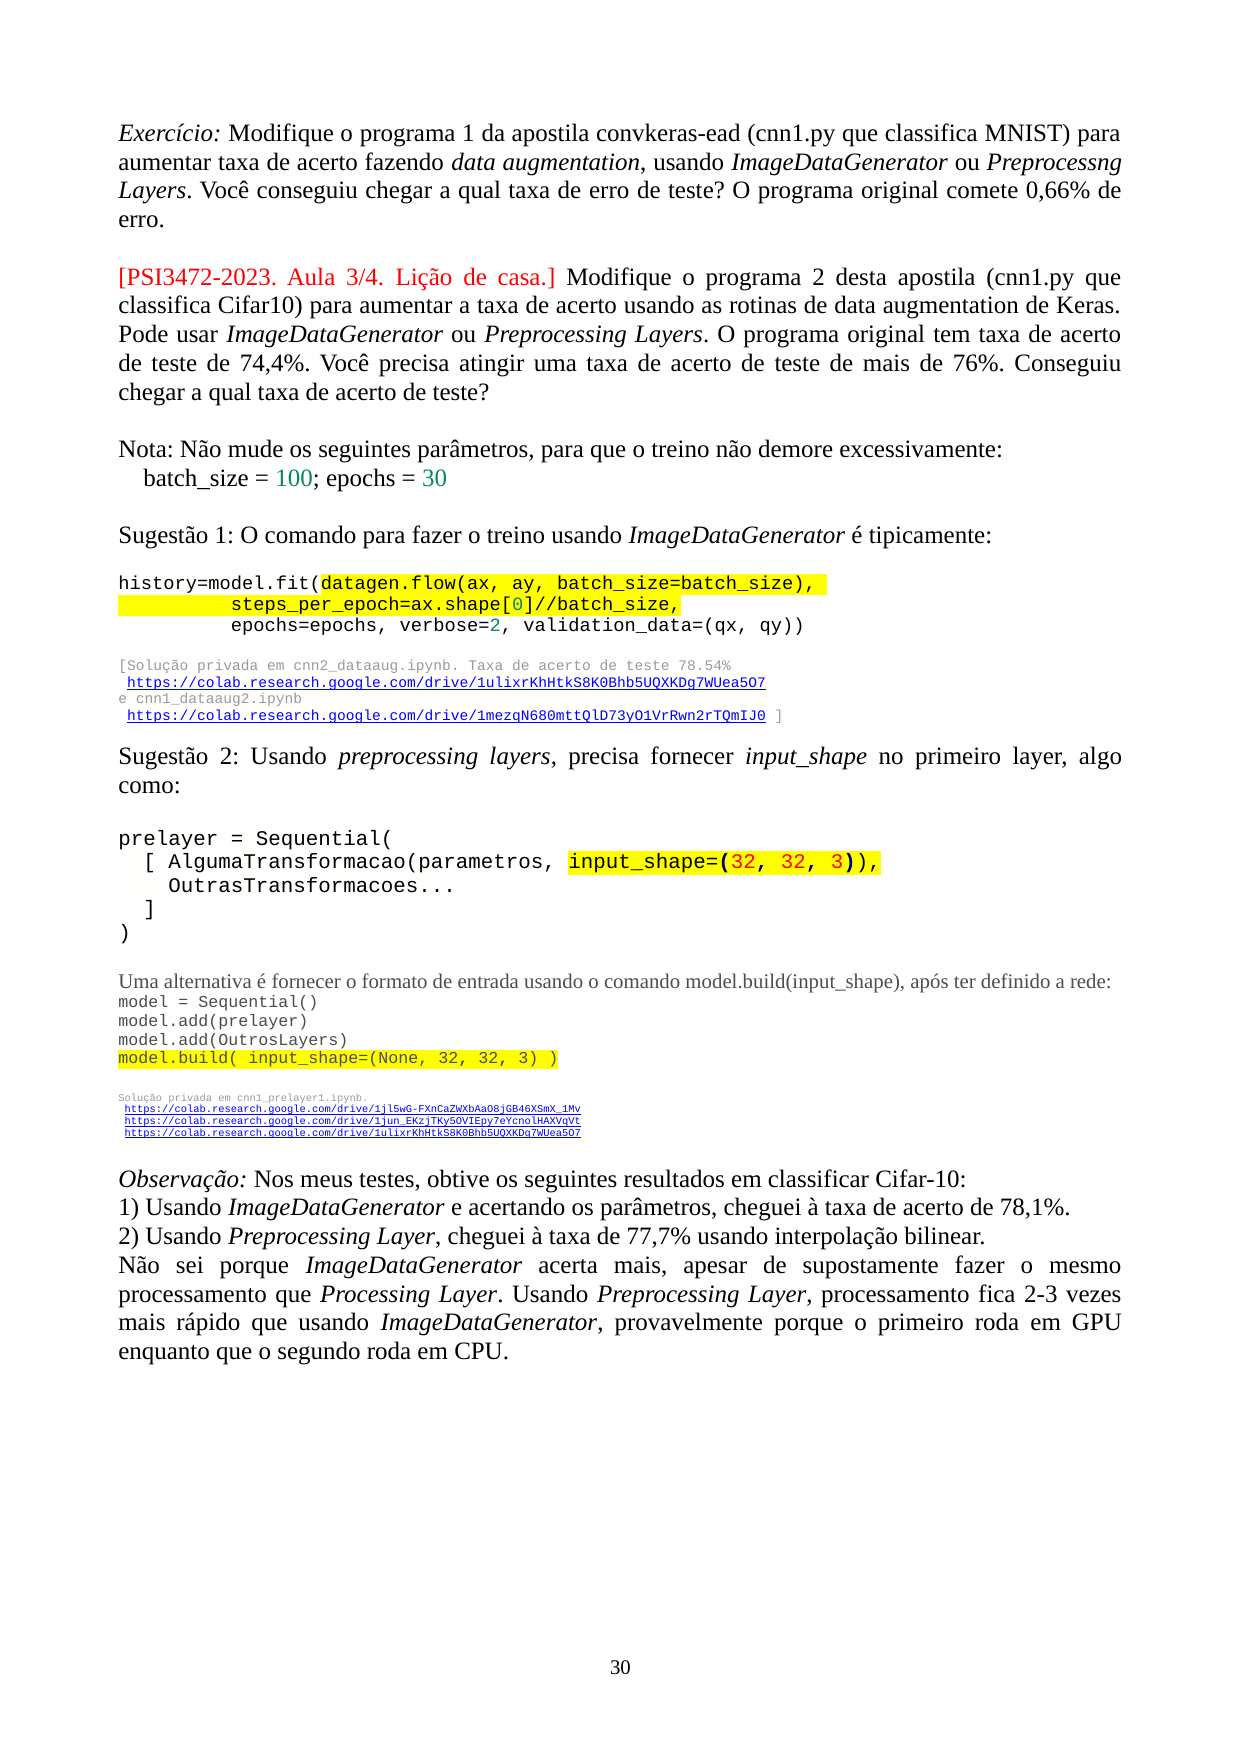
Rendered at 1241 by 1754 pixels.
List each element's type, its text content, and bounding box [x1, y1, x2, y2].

text https://colab.research.google.com/drive/1mezqN680mttQlD73yO1VrRwn2rTQmIJ0 ] [118, 708, 1122, 725]
text ] [118, 898, 1122, 922]
text batch_size = 100; epochs = 30 [118, 463, 1122, 492]
text [Solução privada em cnn2_dataaug.ipynb. Taxa de acerto de teste 78.54% [118, 658, 1122, 675]
text e cnn1_dataaug2.ipynb [118, 692, 1122, 708]
text Uma alternativa é fornecer o formato de entrada usando o comando model.build(input_shape), após ter definido a rede: [118, 969, 1122, 993]
text prelayer = Sequential( [118, 827, 1122, 851]
text https://colab.research.google.com/drive/1jun_EKzjTKy5OVIEpy7eYcnolHAXVqVt [118, 1116, 1122, 1128]
text model = Sequential() [118, 993, 1122, 1012]
text model.add(OutrosLayers) [118, 1031, 1122, 1050]
text 2) Usando Preprocessing Layer, cheguei à taxa de 77,7% usando interpolação bilinear. [118, 1221, 1122, 1250]
text Não sei porque ImageDataGenerator acerta mais, apesar de supostamente fazer o mesmo processamento que Processing Layer. Usando Preprocessing Layer, processamento fica 2-3 vezes mais rápido que usando ImageDataGenerator, provavelmente porque o primeiro roda em GPU enquanto que o segundo roda em CPU. [118, 1250, 1122, 1365]
text model.build( input_shape=(None, 32, 32, 3) ) [118, 1050, 1122, 1069]
text Solução privada em cnn1_prelayer1.ipynb. [118, 1092, 1122, 1104]
text [PSI3472-2023. Aula 3/4. Lição de casa.] Modifique o programa 2 desta apostila (cnn1.py que classifica Cifar10) para aumentar a taxa de acerto usando as rotinas de data augmentation de Keras. Pode usar ImageDataGenerator ou Preprocessing Layers. O programa original tem taxa de acerto de teste de 74,4%. Você precisa atingir uma taxa de acerto de teste de mais de 76%. Conseguiu chegar a qual taxa de acerto de teste? [118, 262, 1122, 406]
text history=model.fit(datagen.flow(ax, ay, batch_size=batch_size), [118, 573, 1122, 595]
text https://colab.research.google.com/drive/1jl5wG-FXnCaZWXbAaO8jGB46XSmX_1Mv [118, 1104, 1122, 1116]
text Observação: Nos meus testes, obtive os seguintes resultados em classificar Cifar-10: [118, 1164, 1122, 1192]
text 1) Usando ImageDataGenerator e acertando os parâmetros, cheguei à taxa de acerto de 78,1%. [118, 1192, 1122, 1221]
text Sugestão 1: O comando para fazer o treino usando ImageDataGenerator é tipicamente: [118, 521, 1122, 549]
text OutrasTransformacoes... [118, 875, 1122, 898]
text [ AlgumaTransformacao(parametros, input_shape=(32, 32, 3)), [118, 851, 1122, 875]
text steps_per_epoch=ax.shape[0]//batch_size, [118, 595, 1122, 616]
text Nota: Não mude os seguintes parâmetros, para que o treino não demore excessivamente: [118, 434, 1122, 463]
text https://colab.research.google.com/drive/1ulixrKhHtkS8K0Bhb5UQXKDg7WUea5O7 [118, 1128, 1122, 1139]
text https://colab.research.google.com/drive/1ulixrKhHtkS8K0Bhb5UQXKDg7WUea5O7 [118, 675, 1122, 692]
text Sugestão 2: Usando preprocessing layers, precisa fornecer input_shape no primeiro layer, algo como: [118, 741, 1122, 799]
text Exercício: Modifique o programa 1 da apostila convkeras-ead (cnn1.py que classifica MNIST) para aumentar taxa de acerto fazendo data augmentation, usando ImageDataGenerator ou Preprocessng Layers. Você conseguiu chegar a qual taxa de erro de teste? O programa original comete 0,66% de erro. [118, 118, 1122, 233]
text model.add(prelayer) [118, 1012, 1122, 1031]
text epochs=epochs, verbose=2, validation_data=(qx, qy)) [118, 616, 1122, 637]
text ) [118, 922, 1122, 946]
